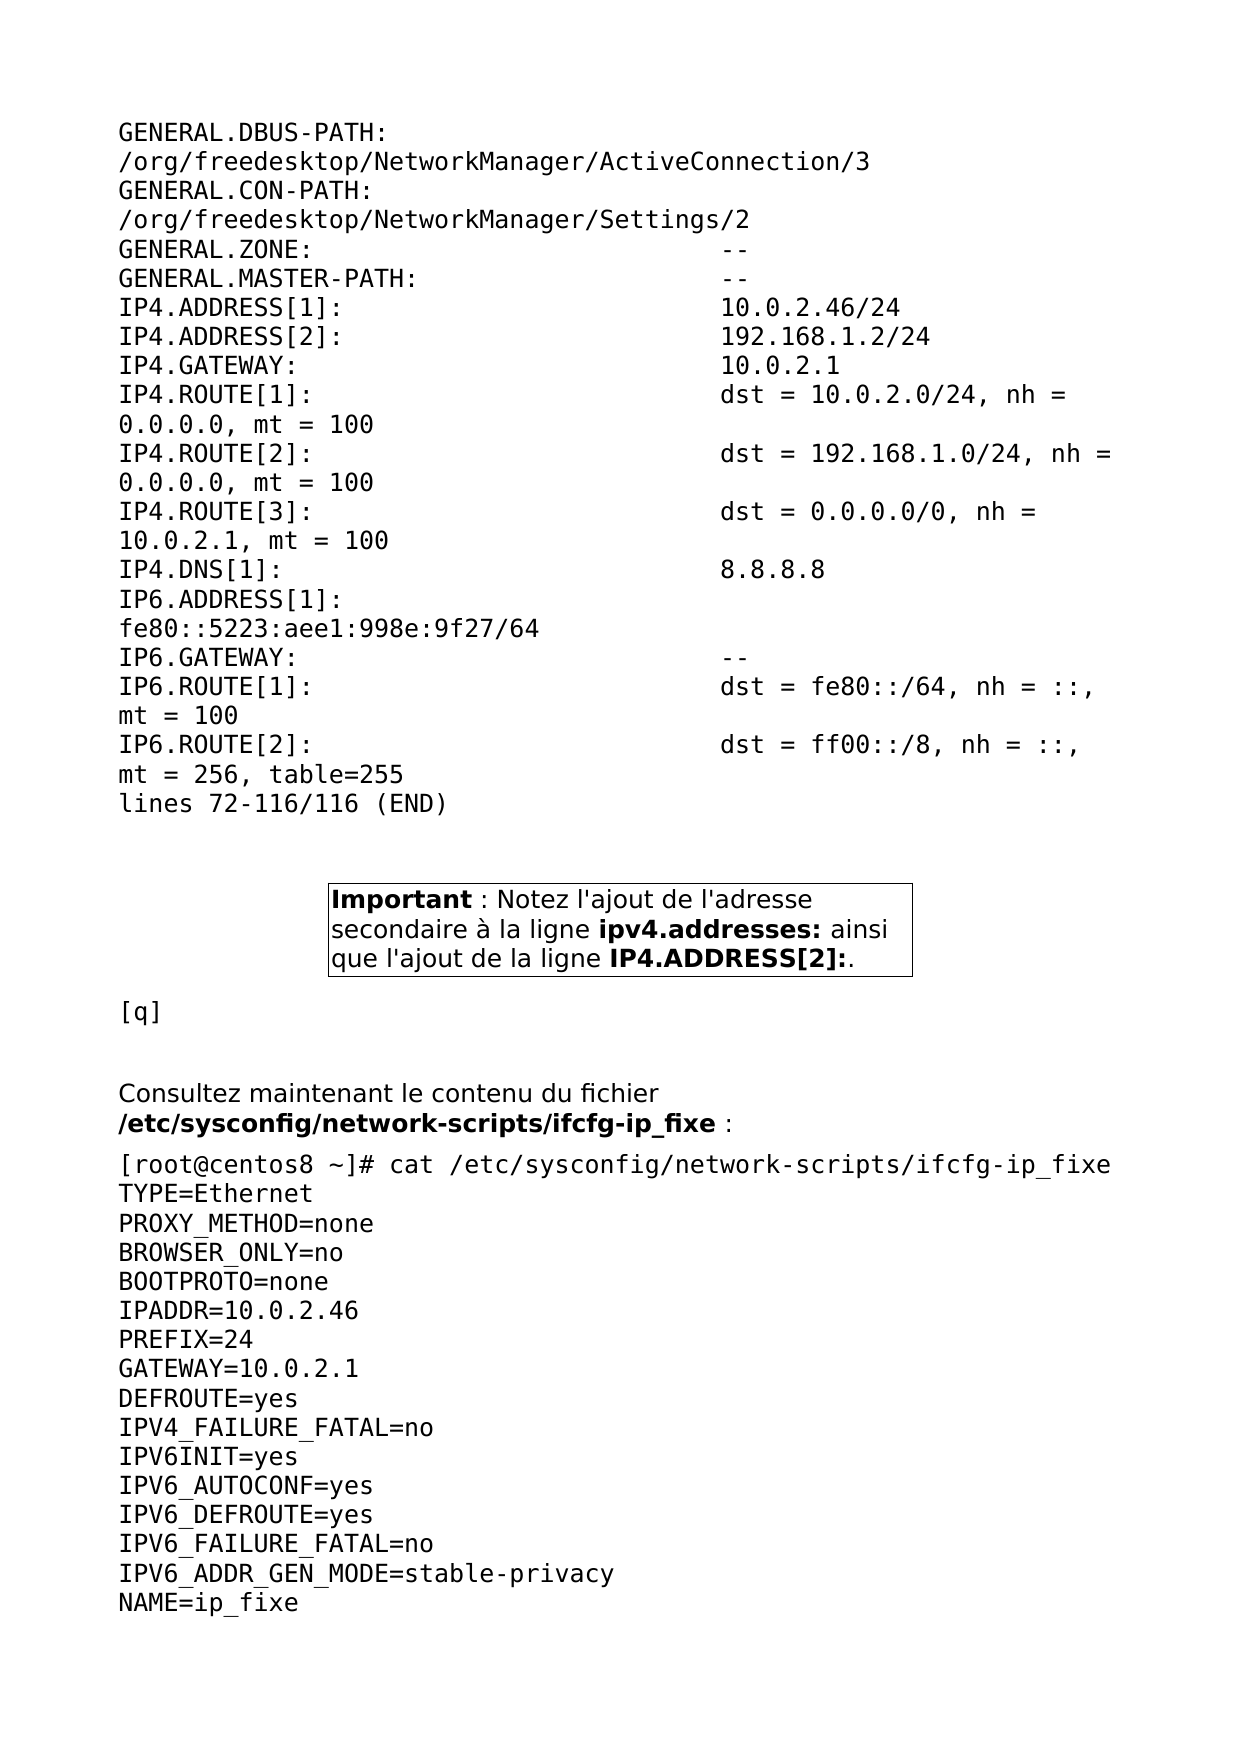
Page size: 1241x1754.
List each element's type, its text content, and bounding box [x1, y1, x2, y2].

text GENERAL.DBUS-PATH: /org/freedesktop/NetworkManager/ActiveConnection/3 GENERAL.CON-PATH: /org/freedesktop/NetworkManager/Settings/2 GENERAL.ZONE: -- GENERAL.MASTER-PATH: -- IP4.ADDRESS[1]: 10.0.2.46/24 IP4.ADDRESS[2]: 192.168.1.2/24 IP4.GATEWAY: 10.0.2.1 IP4.ROUTE[1]: dst = 10.0.2.0/24, nh = 0.0.0.0, mt = 100 IP4.ROUTE[2]: dst = 192.168.1.0/24, nh = 0.0.0.0, mt = 100 IP4.ROUTE[3]: dst = 0.0.0.0/0, nh = 10.0.2.1, mt = 100 IP4.DNS[1]: 8.8.8.8 IP6.ADDRESS[1]: fe80::5223:aee1:998e:9f27/64 IP6.GATEWAY: -- IP6.ROUTE[1]: dst = fe80::/64, nh = ::, mt = 100 IP6.ROUTE[2]: dst = ff00::/8, nh = ::, mt = 256, table=255 lines 72-116/116 (END) [q] [118, 118, 1122, 1026]
text [root@centos8 ~]# cat /etc/sysconfig/network-scripts/ifcfg-ip_fixe TYPE=Ethernet PROXY_METHOD=none BROWSER_ONLY=no BOOTPROTO=none IPADDR=10.0.2.46 PREFIX=24 GATEWAY=10.0.2.1 DEFROUTE=yes IPV4_FAILURE_FATAL=no IPV6INIT=yes IPV6_AUTOCONF=yes IPV6_DEFROUTE=yes IPV6_FAILURE_FATAL=no IPV6_ADDR_GEN_MODE=stable-privacy NAME=ip_fixe [118, 1150, 1122, 1617]
table_header Important : Notez l'ajout de l'adresse secondaire à la ligne ipv4.addresses: ainsi que l'ajout de la ligne IP4.ADDRESS[2]:. [329, 884, 912, 976]
text Consultez maintenant le contenu du fichier /etc/sysconfig/network-scripts/ifcfg-ip_fixe : [118, 1079, 1122, 1138]
